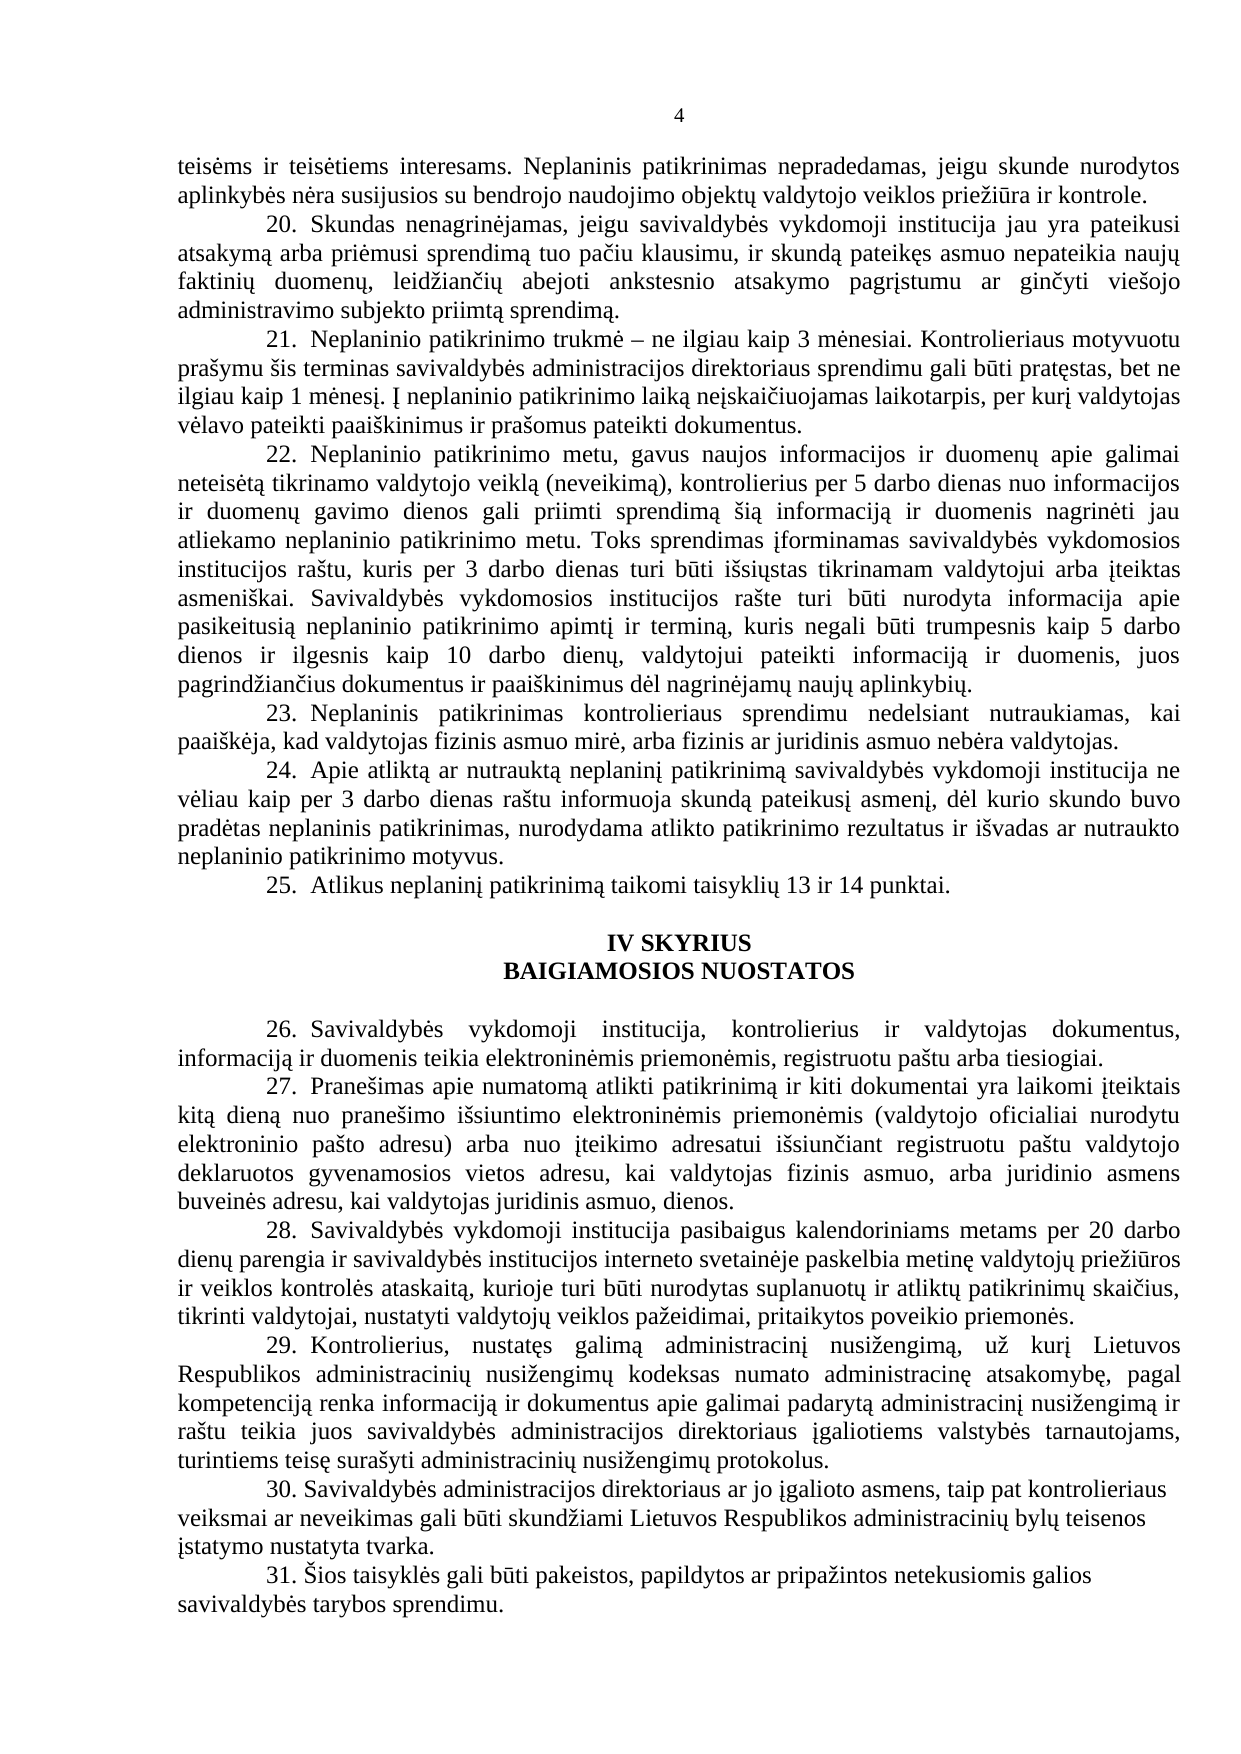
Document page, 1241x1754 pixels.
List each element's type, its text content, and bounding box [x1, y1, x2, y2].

text 27. Pranešimas apie numatomą atlikti patikrinimą ir kiti dokumentai yra laikomi įteiktais kitą dieną nuo pranešimo išsiuntimo elektroninėmis priemonėmis (valdytojo oficialiai nurodytu elektroninio pašto adresu) arba nuo įteikimo adresatui išsiunčiant registruotu paštu valdytojo deklaruotos gyvenamosios vietos adresu, kai valdytojas fizinis asmuo, arba juridinio asmens buveinės adresu, kai valdytojas juridinis asmuo, dienos. [177, 1071, 1181, 1215]
text IV SKYRIUS [177, 928, 1181, 956]
text 25. Atlikus neplaninį patikrinimą taikomi taisyklių 13 ir 14 punktai. [177, 870, 1181, 899]
text 29. Kontrolierius, nustatęs galimą administracinį nusižengimą, už kurį Lietuvos Respublikos administracinių nusižengimų kodeksas numato administracinę atsakomybę, pagal kompetenciją renka informaciją ir dokumentus apie galimai padarytą administracinį nusižengimą ir raštu teikia juos savivaldybės administracijos direktoriaus įgaliotiems valstybės tarnautojams, turintiems teisę surašyti administracinių nusižengimų protokolus. [177, 1330, 1181, 1474]
text 20. Skundas nenagrinėjamas, jeigu savivaldybės vykdomoji institucija jau yra pateikusi atsakymą arba priėmusi sprendimą tuo pačiu klausimu, ir skundą pateikęs asmuo nepateikia naujų faktinių duomenų, leidžiančių abejoti ankstesnio atsakymo pagrįstumu ar ginčyti viešojo administravimo subjekto priimtą sprendimą. [177, 209, 1181, 324]
text 28. Savivaldybės vykdomoji institucija pasibaigus kalendoriniams metams per 20 darbo dienų parengia ir savivaldybės institucijos interneto svetainėje paskelbia metinę valdytojų priežiūros ir veiklos kontrolės ataskaitą, kurioje turi būti nurodytas suplanuotų ir atliktų patikrinimų skaičius, tikrinti valdytojai, nustatyti valdytojų veiklos pažeidimai, pritaikytos poveikio priemonės. [177, 1215, 1181, 1330]
text teisėms ir teisėtiems interesams. Neplaninis patikrinimas nepradedamas, jeigu skunde nurodytos aplinkybės nėra susijusios su bendrojo naudojimo objektų valdytojo veiklos priežiūra ir kontrole. [177, 151, 1181, 209]
text 30. Savivaldybės administracijos direktoriaus ar jo įgalioto asmens, taip pat kontrolieriaus veiksmai ar neveikimas gali būti skundžiami Lietuvos Respublikos administracinių bylų teisenos įstatymo nustatyta tvarka. [177, 1474, 1181, 1560]
text 31. Šios taisyklės gali būti pakeistos, papildytos ar pripažintos netekusiomis galios savivaldybės tarybos sprendimu. [177, 1560, 1181, 1618]
text BAIGIAMOSIOS NUOSTATOS [177, 956, 1181, 985]
text 23. Neplaninis patikrinimas kontrolieriaus sprendimu nedelsiant nutraukiamas, kai paaiškėja, kad valdytojas fizinis asmuo mirė, arba fizinis ar juridinis asmuo nebėra valdytojas. [177, 698, 1181, 755]
text 24. Apie atliktą ar nutrauktą neplaninį patikrinimą savivaldybės vykdomoji institucija ne vėliau kaip per 3 darbo dienas raštu informuoja skundą pateikusį asmenį, dėl kurio skundo buvo pradėtas neplaninis patikrinimas, nurodydama atlikto patikrinimo rezultatus ir išvadas ar nutraukto neplaninio patikrinimo motyvus. [177, 755, 1181, 870]
text 22. Neplaninio patikrinimo metu, gavus naujos informacijos ir duomenų apie galimai neteisėtą tikrinamo valdytojo veiklą (neveikimą), kontrolierius per 5 darbo dienas nuo informacijos ir duomenų gavimo dienos gali priimti sprendimą šią informaciją ir duomenis nagrinėti jau atliekamo neplaninio patikrinimo metu. Toks sprendimas įforminamas savivaldybės vykdomosios institucijos raštu, kuris per 3 darbo dienas turi būti išsiųstas tikrinamam valdytojui arba įteiktas asmeniškai. Savivaldybės vykdomosios institucijos rašte turi būti nurodyta informacija apie pasikeitusią neplaninio patikrinimo apimtį ir terminą, kuris negali būti trumpesnis kaip 5 darbo dienos ir ilgesnis kaip 10 darbo dienų, valdytojui pateikti informaciją ir duomenis, juos pagrindžiančius dokumentus ir paaiškinimus dėl nagrinėjamų naujų aplinkybių. [177, 439, 1181, 698]
text 26. Savivaldybės vykdomoji institucija, kontrolierius ir valdytojas dokumentus, informaciją ir duomenis teikia elektroninėmis priemonėmis, registruotu paštu arba tiesiogiai. [177, 1014, 1181, 1071]
text 21. Neplaninio patikrinimo trukmė – ne ilgiau kaip 3 mėnesiai. Kontrolieriaus motyvuotu prašymu šis terminas savivaldybės administracijos direktoriaus sprendimu gali būti pratęstas, bet ne ilgiau kaip 1 mėnesį. Į neplaninio patikrinimo laiką neįskaičiuojamas laikotarpis, per kurį valdytojas vėlavo pateikti paaiškinimus ir prašomus pateikti dokumentus. [177, 324, 1181, 439]
